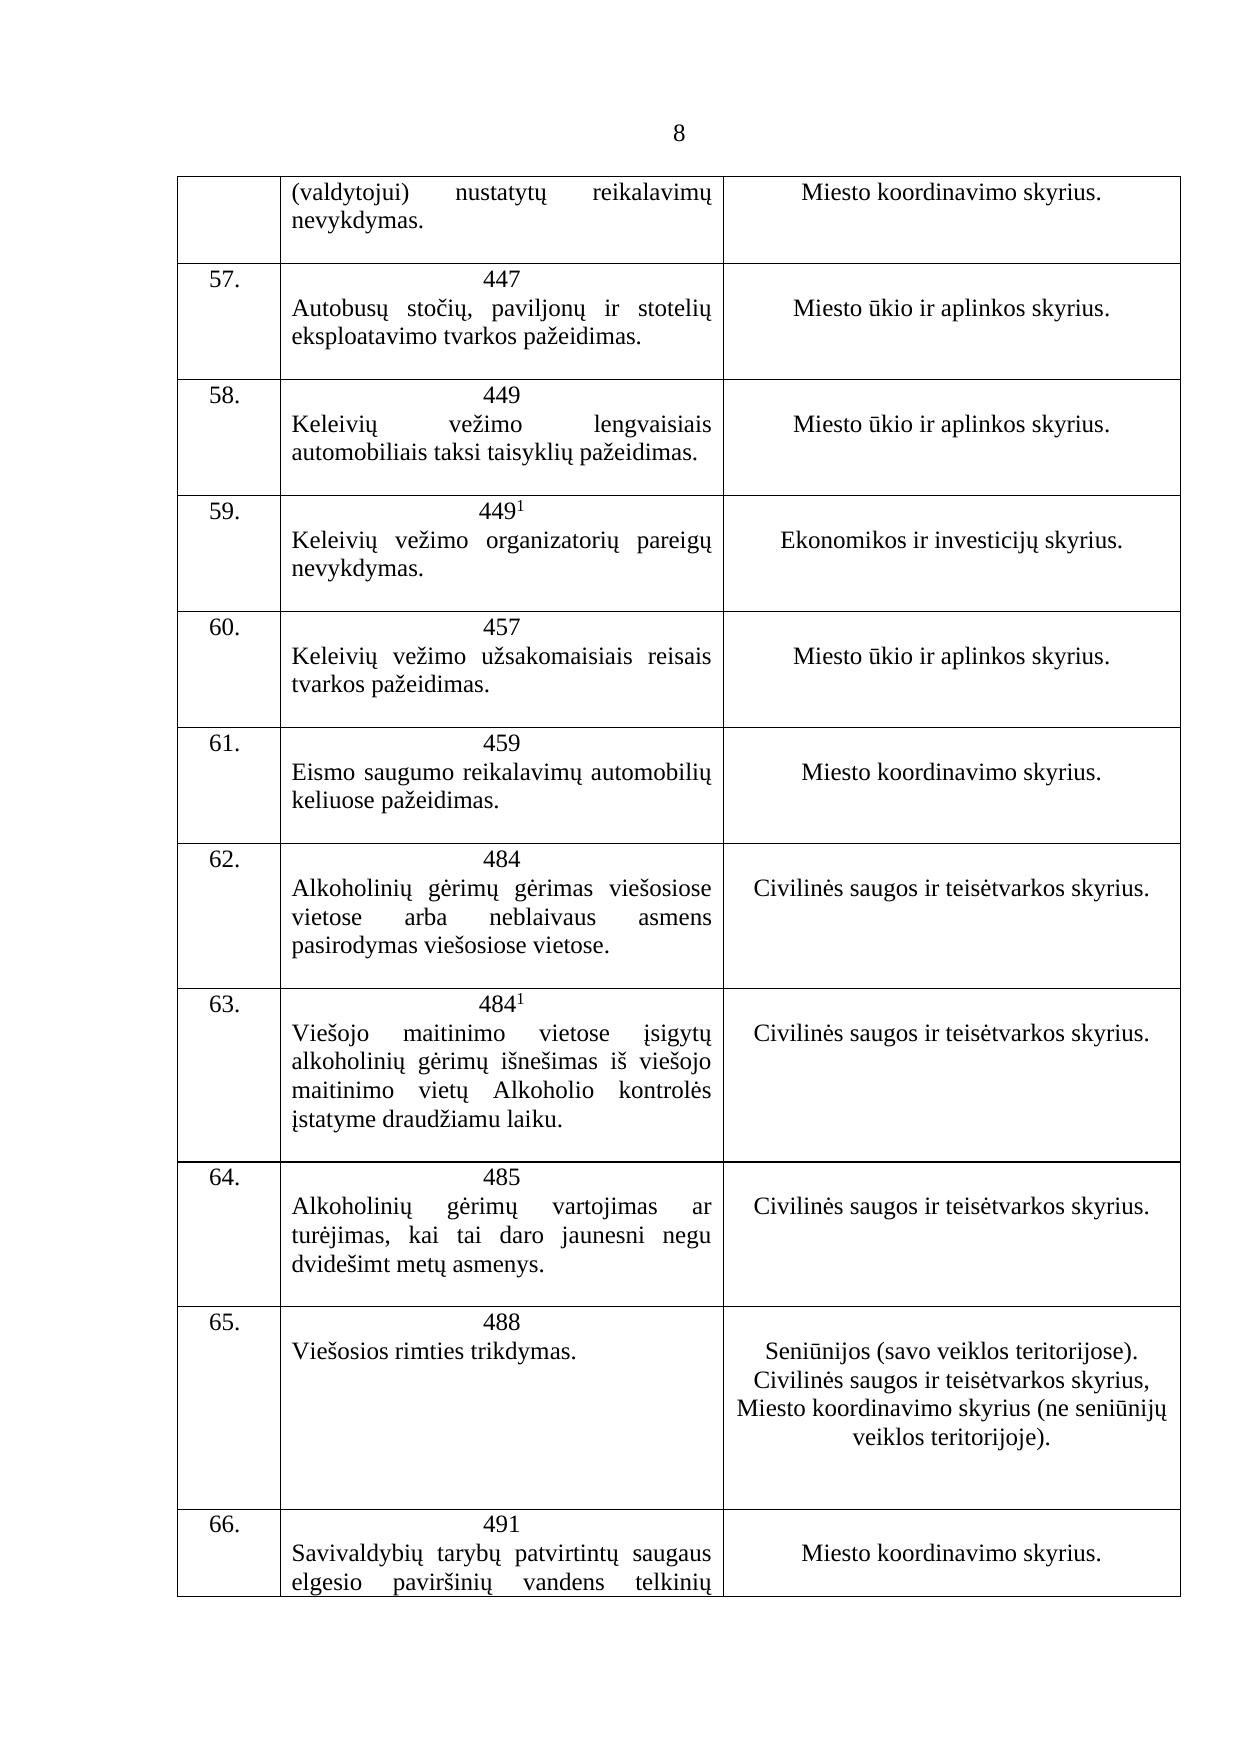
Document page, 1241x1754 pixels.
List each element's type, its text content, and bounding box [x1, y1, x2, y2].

table_cell Miesto koordinavimo skyrius. [724, 728, 1180, 843]
table_cell Ekonomikos ir investicijų skyrius. [724, 496, 1180, 611]
table_cell 60. [178, 612, 280, 727]
table_cell 457 Keleivių vežimo užsakomaisiais reisais tvarkos pažeidimas. [281, 612, 723, 727]
table_cell 58. [178, 380, 280, 495]
table_cell 65. [178, 1307, 280, 1508]
table_cell 4491 Keleivių vežimo organizatorių pareigų nevykdymas. [281, 496, 723, 611]
table_cell 491 Savivaldybių tarybų patvirtintų saugaus elgesio paviršinių vandens telkinių [281, 1510, 723, 1596]
table_cell Civilinės saugos ir teisėtvarkos skyrius. [724, 844, 1180, 988]
table_cell 61. [178, 728, 280, 843]
table_cell Civilinės saugos ir teisėtvarkos skyrius. [724, 989, 1180, 1161]
table_cell 447 Autobusų stočių, paviljonų ir stotelių eksploatavimo tvarkos pažeidimas. [281, 264, 723, 379]
table_cell Miesto ūkio ir aplinkos skyrius. [724, 612, 1180, 727]
table_cell 63. [178, 989, 280, 1161]
table_cell 59. [178, 496, 280, 611]
table_cell 62. [178, 844, 280, 988]
table_cell Miesto koordinavimo skyrius. [724, 1510, 1180, 1596]
table_cell Miesto ūkio ir aplinkos skyrius. [724, 264, 1180, 379]
table_cell Miesto koordinavimo skyrius. [724, 177, 1180, 263]
table_cell Civilinės saugos ir teisėtvarkos skyrius. [724, 1163, 1180, 1306]
table_cell 485 Alkoholinių gėrimų vartojimas ar turėjimas, kai tai daro jaunesni negu dvidešimt metų asmenys. [281, 1163, 723, 1306]
table_cell 66. [178, 1510, 280, 1596]
table_cell Miesto ūkio ir aplinkos skyrius. [724, 380, 1180, 495]
table_cell 488 Viešosios rimties trikdymas. [281, 1307, 723, 1508]
table_cell 4841 Viešojo maitinimo vietose įsigytų alkoholinių gėrimų išnešimas iš viešojo maitinimo vietų Alkoholio kontrolės įstatyme draudžiamu laiku. [281, 989, 723, 1161]
table_cell 459 Eismo saugumo reikalavimų automobilių keliuose pažeidimas. [281, 728, 723, 843]
table_cell [178, 177, 280, 263]
table_cell 64. [178, 1163, 280, 1306]
table_cell 57. [178, 264, 280, 379]
table_cell (valdytojui) nustatytų reikalavimų nevykdymas. [281, 177, 723, 263]
table_cell 449 Keleivių vežimo lengvaisiais automobiliais taksi taisyklių pažeidimas. [281, 380, 723, 495]
table_cell 484 Alkoholinių gėrimų gėrimas viešosiose vietose arba neblaivaus asmens pasirodymas viešosiose vietose. [281, 844, 723, 988]
table_cell Seniūnijos (savo veiklos teritorijose). Civilinės saugos ir teisėtvarkos skyrius, Miesto koordinavimo skyrius (ne seniūnijų veiklos teritorijoje). [724, 1307, 1180, 1508]
